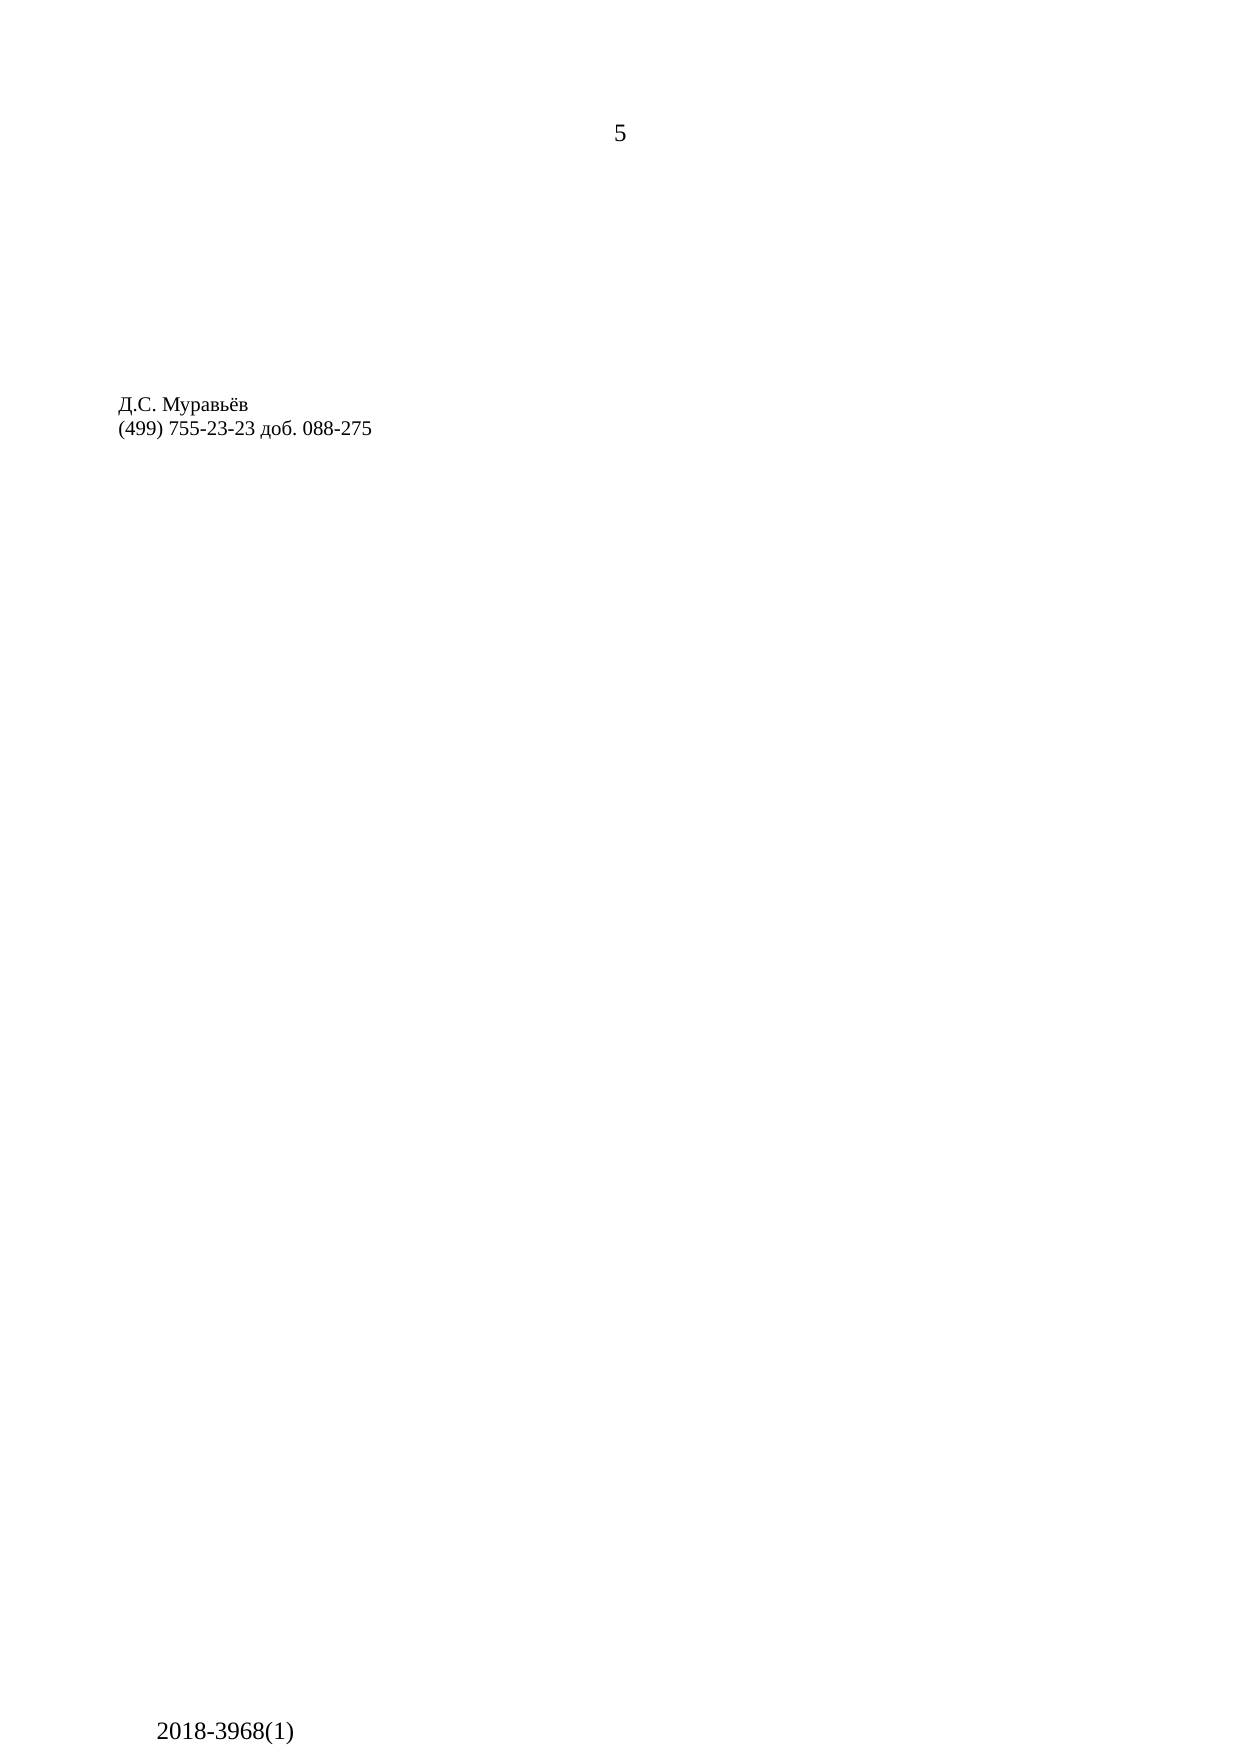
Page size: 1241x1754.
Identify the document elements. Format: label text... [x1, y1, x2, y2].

text (499) 755-23-23 доб. 088-275 [118, 416, 1122, 440]
text Д.С. Муравьёв [118, 392, 1122, 416]
